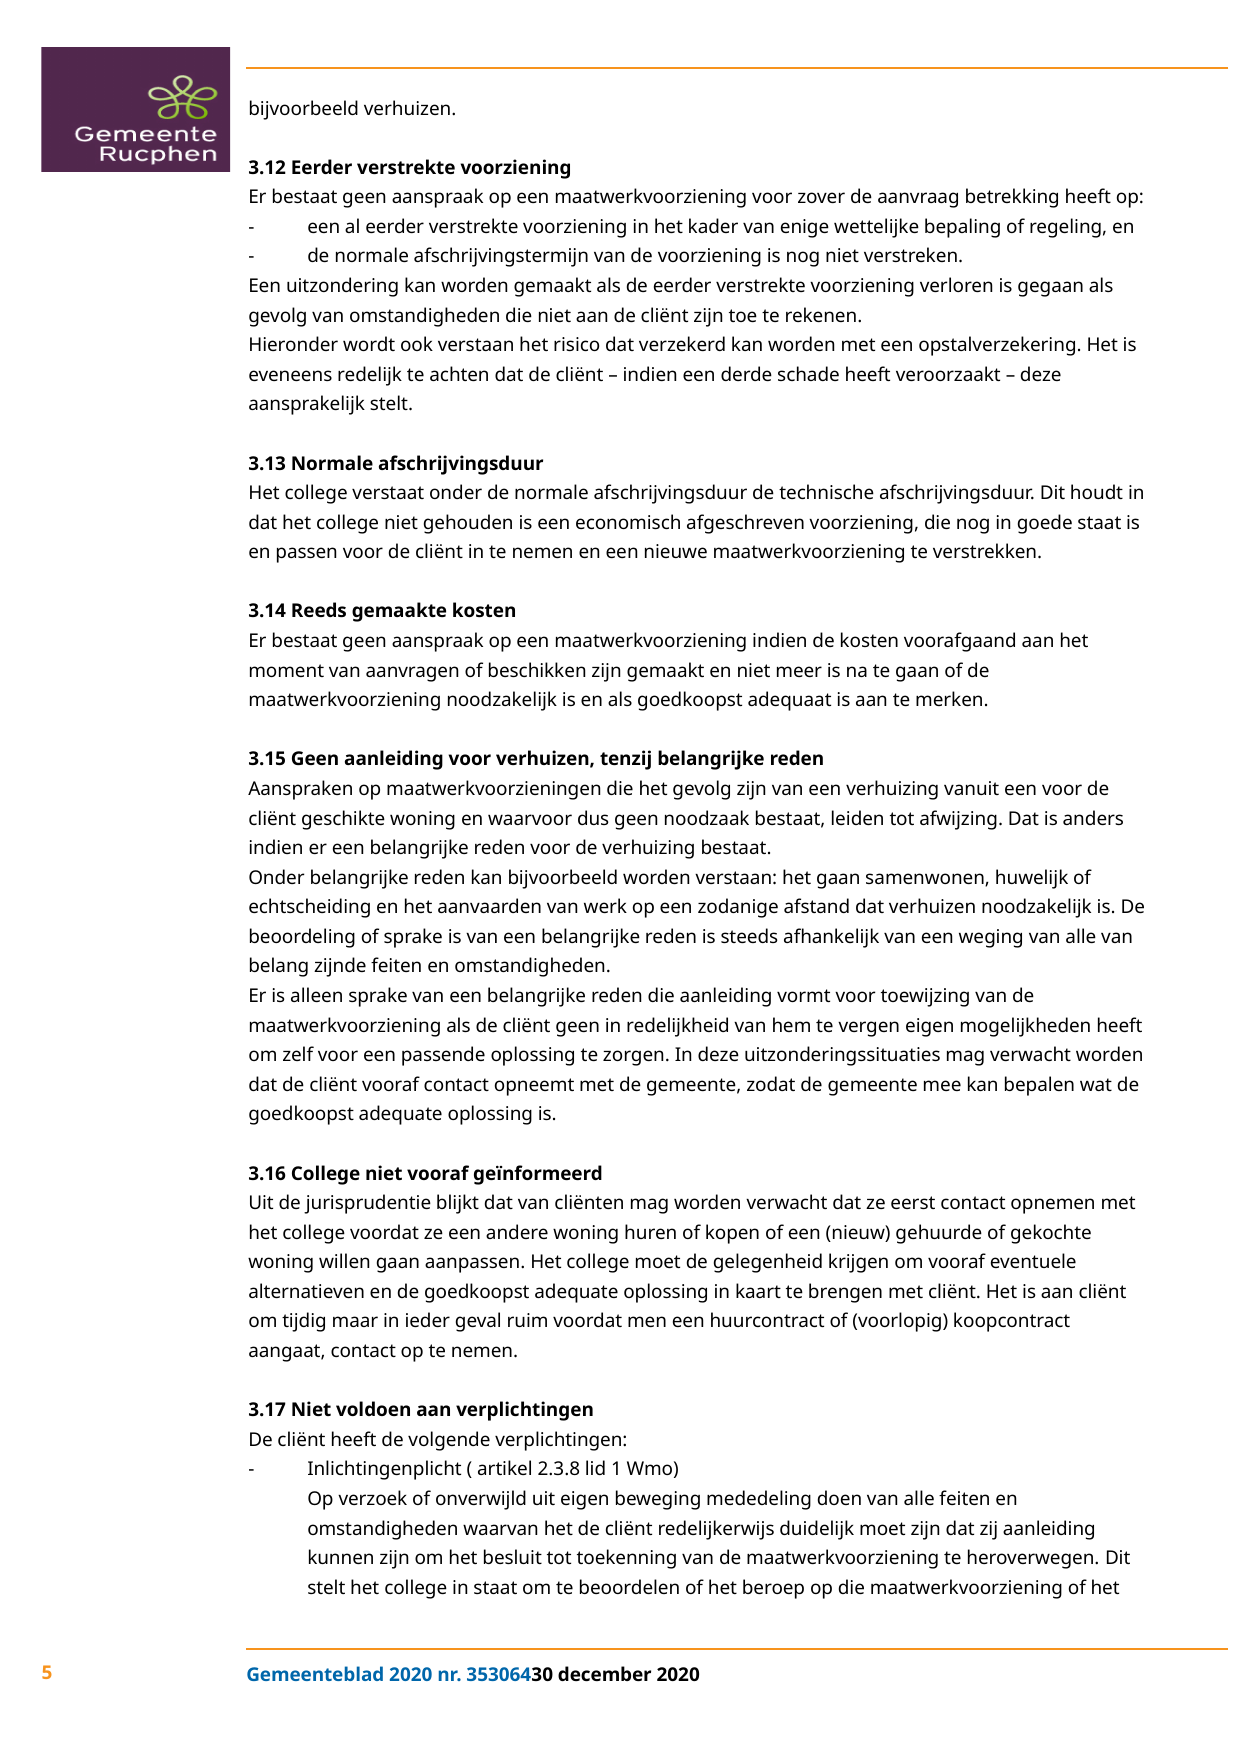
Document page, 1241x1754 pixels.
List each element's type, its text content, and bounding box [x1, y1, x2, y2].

text Aanspraken op maatwerkvoorzieningen die het gevolg zijn van een verhuizing vanuit een voor de cliënt geschikte woning en waarvoor dus geen noodzaak bestaat, leiden tot afwijzing. Dat is anders indien er een belangrijke reden voor de verhuizing bestaat. [248, 775, 1152, 860]
text Er bestaat geen aanspraak op een maatwerkvoorziening voor zover de aanvraag betrekking heeft op: [248, 183, 1152, 209]
list Inlichtingenplicht ( artikel 2.3.8 lid 1 Wmo) [248, 1456, 1152, 1481]
list de normale afschrijvingstermijn van de voorziening is nog niet verstreken. [248, 243, 1152, 268]
text Een uitzondering kan worden gemaakt als de eerder verstrekte voorziening verloren is gegaan als gevolg van omstandigheden die niet aan de cliënt zijn toe te rekenen. [248, 272, 1152, 328]
text 3.12 Eerder verstrekte voorziening [248, 154, 1152, 180]
text Onder belangrijke reden kan bijvoorbeeld worden verstaan: het gaan samenwonen, huwelijk of echtscheiding en het aanvaarden van werk op een zodanige afstand dat verhuizen noodzakelijk is. De beoordeling of sprake is van een belangrijke reden is steeds afhankelijk van een weging van alle van belang zijnde feiten en omstandigheden. [248, 864, 1152, 978]
text Hieronder wordt ook verstaan het risico dat verzekerd kan worden met een opstalverzekering. Het is eveneens redelijk te achten dat de cliënt – indien een derde schade heeft veroorzaakt – deze aansprakelijk stelt. [248, 331, 1152, 416]
text Uit de jurisprudentie blijkt dat van cliënten mag worden verwacht dat ze eerst contact opnemen met het college voordat ze een andere woning huren of kopen of een (nieuw) gehuurde of gekochte woning willen gaan aanpassen. Het college moet de gelegenheid krijgen om vooraf eventuele alternatieven en de goedkoopst adequate oplossing in kaart te brengen met cliënt. Het is aan cliënt om tijdig maar in ieder geval ruim voordat men een huurcontract of (voorlopig) koopcontract aangaat, contact op te nemen. [248, 1189, 1152, 1363]
text 3.15 Geen aanleiding voor verhuizen, tenzij belangrijke reden [248, 746, 1152, 771]
text Er bestaat geen aanspraak op een maatwerkvoorziening indien de kosten voorafgaand aan het moment van aanvragen of beschikken zijn gemaakt en niet meer is na te gaan of de maatwerkvoorziening noodzakelijk is en als goedkoopst adequaat is aan te merken. [248, 627, 1152, 712]
picture [41, 47, 231, 172]
text 3.16 College niet vooraf geïnformeerd [248, 1160, 1152, 1186]
text 3.14 Reeds gemaakte kosten [248, 598, 1152, 623]
text De cliënt heeft de volgende verplichtingen: [248, 1426, 1152, 1452]
text bijvoorbeeld verhuizen. [248, 95, 1152, 121]
text 3.17 Niet voldoen aan verplichtingen [248, 1396, 1152, 1422]
text Het college verstaat onder de normale afschrijvingsduur de technische afschrijvingsduur. Dit houdt in dat het college niet gehouden is een economisch afgeschreven voorziening, die nog in goede staat is en passen voor de cliënt in te nemen en een nieuwe maatwerkvoorziening te verstrekken. [248, 479, 1152, 564]
text 3.13 Normale afschrijvingsduur [248, 450, 1152, 476]
list een al eerder verstrekte voorziening in het kader van enige wettelijke bepaling of regeling, en [248, 213, 1152, 239]
list Op verzoek of onverwijld uit eigen beweging mededeling doen van alle feiten en omstandigheden waarvan het de cliënt redelijkerwijs duidelijk moet zijn dat zij aanleiding kunnen zijn om het besluit tot toekenning van de maatwerkvoorziening te heroverwegen. Dit stelt het college in staat om te beoordelen of het beroep op die maatwerkvoorziening of het [248, 1485, 1152, 1600]
text Er is alleen sprake van een belangrijke reden die aanleiding vormt voor toewijzing van de maatwerkvoorziening als de cliënt geen in redelijkheid van hem te vergen eigen mogelijkheden heeft om zelf voor een passende oplossing te zorgen. In deze uitzonderingssituaties mag verwacht worden dat de cliënt vooraf contact opneemt met de gemeente, zodat de gemeente mee kan bepalen wat de goedkoopst adequate oplossing is. [248, 982, 1152, 1126]
